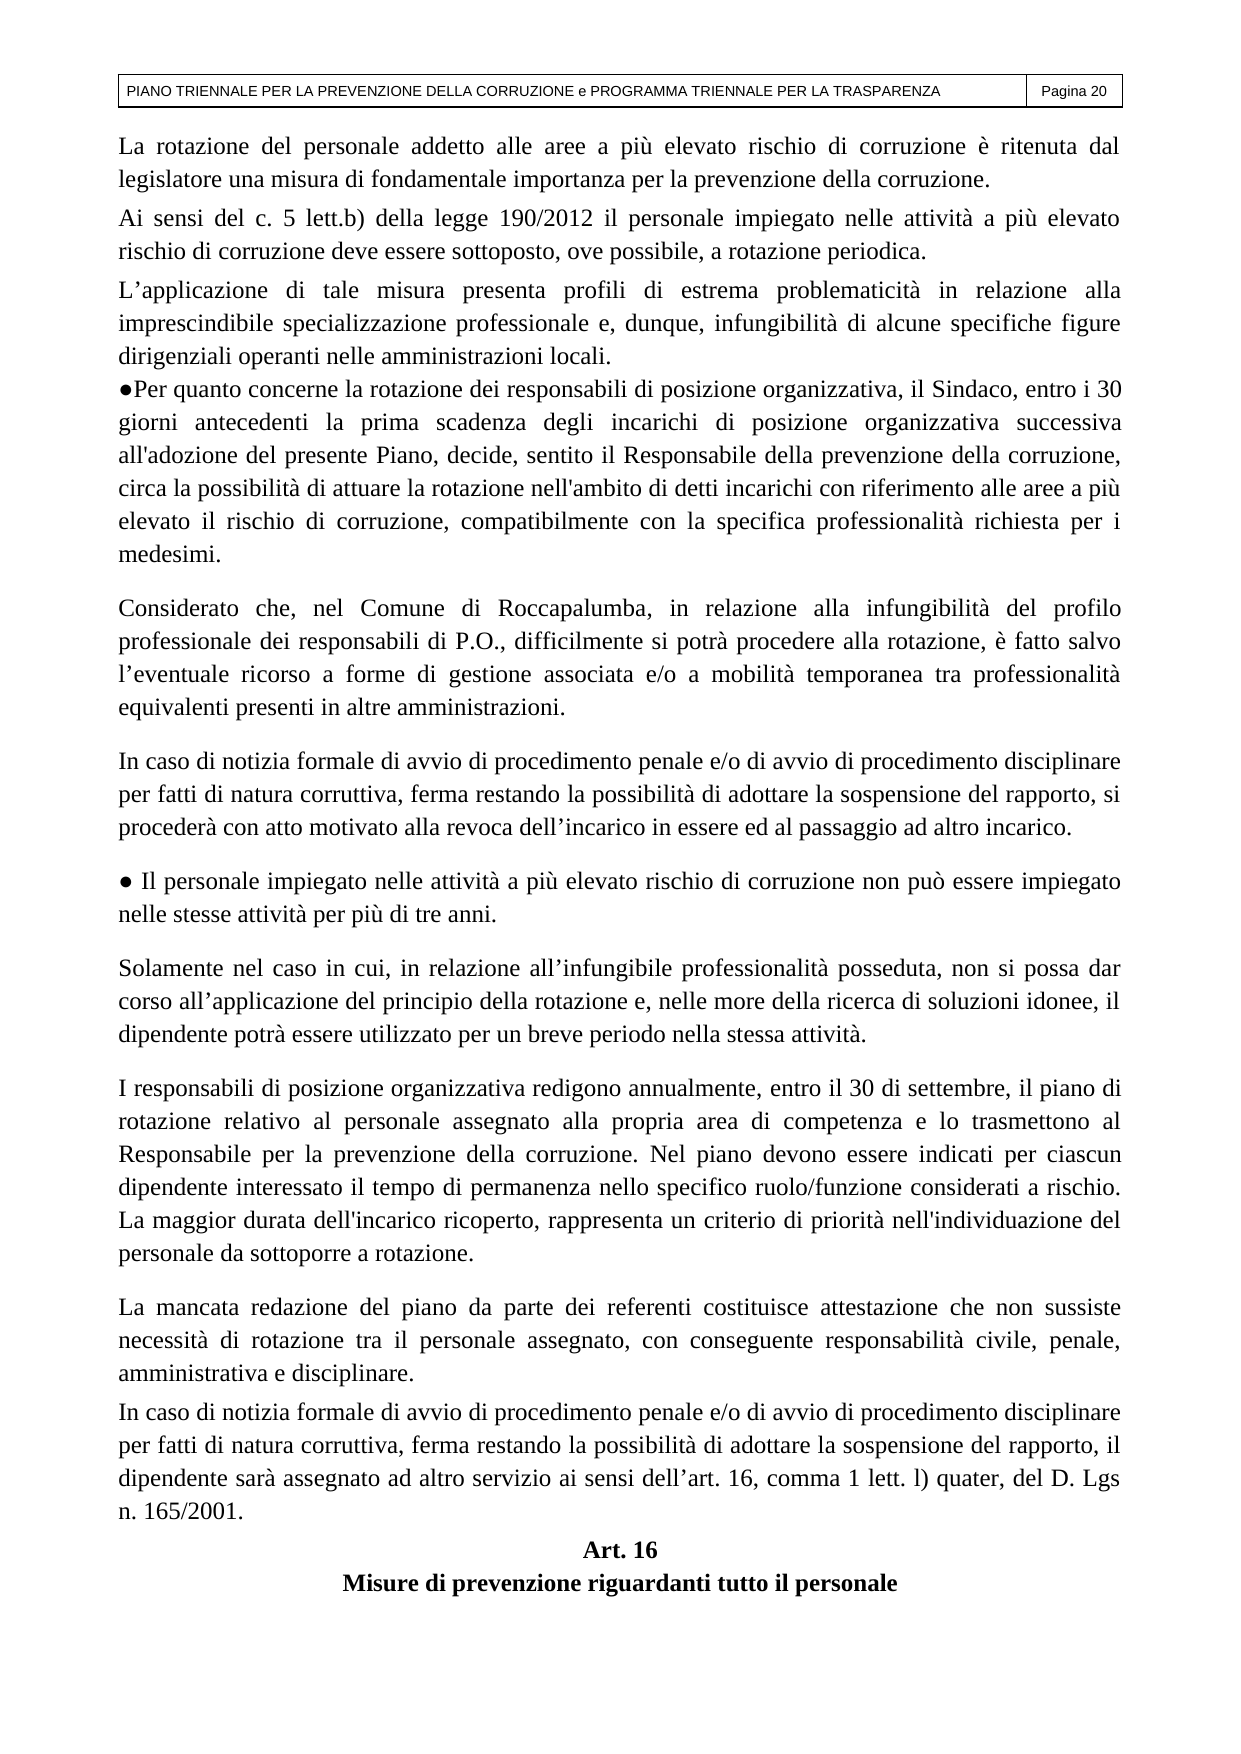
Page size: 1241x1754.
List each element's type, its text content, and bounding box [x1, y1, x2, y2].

text La mancata redazione del piano da parte dei referenti costituisce attestazione che non sussiste necessità di rotazione tra il personale assegnato, con conseguente responsabilità civile, penale, amministrativa e disciplinare. [118, 1292, 1122, 1387]
text Art. 16 [118, 1535, 1122, 1564]
text L’applicazione di tale misura presenta profili di estrema problematicità in relazione alla imprescindibile specializzazione professionale e, dunque, infungibilità di alcune specifiche figure dirigenziali operanti nelle amministrazioni locali. [118, 275, 1122, 370]
text Considerato che, nel Comune di Roccapalumba, in relazione alla infungibilità del profilo professionale dei responsabili di P.O., difficilmente si potrà procedere alla rotazione, è fatto salvo l’eventuale ricorso a forme di gestione associata e/o a mobilità temporanea tra professionalità equivalenti presenti in altre amministrazioni. [118, 593, 1122, 721]
text Misure di prevenzione riguardanti tutto il personale [118, 1568, 1122, 1597]
text ●Per quanto concerne la rotazione dei responsabili di posizione organizzativa, il Sindaco, entro i 30 giorni antecedenti la prima scadenza degli incarichi di posizione organizzativa successiva all'adozione del presente Piano, decide, sentito il Responsabile della prevenzione della corruzione, circa la possibilità di attuare la rotazione nell'ambito di detti incarichi con riferimento alle aree a più elevato il rischio di corruzione, compatibilmente con la specifica professionalità richiesta per i medesimi. [118, 374, 1122, 568]
text In caso di notizia formale di avvio di procedimento penale e/o di avvio di procedimento disciplinare per fatti di natura corruttiva, ferma restando la possibilità di adottare la sospensione del rapporto, il dipendente sarà assegnato ad altro servizio ai sensi dell’art. 16, comma 1 lett. l) quater, del D. Lgs n. 165/2001. [118, 1397, 1122, 1525]
text Solamente nel caso in cui, in relazione all’infungibile professionalità posseduta, non si possa dar corso all’applicazione del principio della rotazione e, nelle more della ricerca di soluzioni idonee, il dipendente potrà essere utilizzato per un breve periodo nella stessa attività. [118, 953, 1122, 1048]
text In caso di notizia formale di avvio di procedimento penale e/o di avvio di procedimento disciplinare per fatti di natura corruttiva, ferma restando la possibilità di adottare la sospensione del rapporto, si procederà con atto motivato alla revoca dell’incarico in essere ed al passaggio ad altro incarico. [118, 746, 1122, 841]
text ● Il personale impiegato nelle attività a più elevato rischio di corruzione non può essere impiegato nelle stesse attività per più di tre anni. [118, 866, 1122, 928]
text I responsabili di posizione organizzativa redigono annualmente, entro il 30 di settembre, il piano di rotazione relativo al personale assegnato alla propria area di competenza e lo trasmettono al Responsabile per la prevenzione della corruzione. Nel piano devono essere indicati per ciascun dipendente interessato il tempo di permanenza nello specifico ruolo/funzione considerati a rischio. La maggior durata dell'incarico ricoperto, rappresenta un criterio di priorità nell'individuazione del personale da sottoporre a rotazione. [118, 1073, 1122, 1267]
text La rotazione del personale addetto alle aree a più elevato rischio di corruzione è ritenuta dal legislatore una misura di fondamentale importanza per la prevenzione della corruzione. [118, 131, 1122, 193]
text Ai sensi del c. 5 lett.b) della legge 190/2012 il personale impiegato nelle attività a più elevato rischio di corruzione deve essere sottoposto, ove possibile, a rotazione periodica. [118, 203, 1122, 265]
